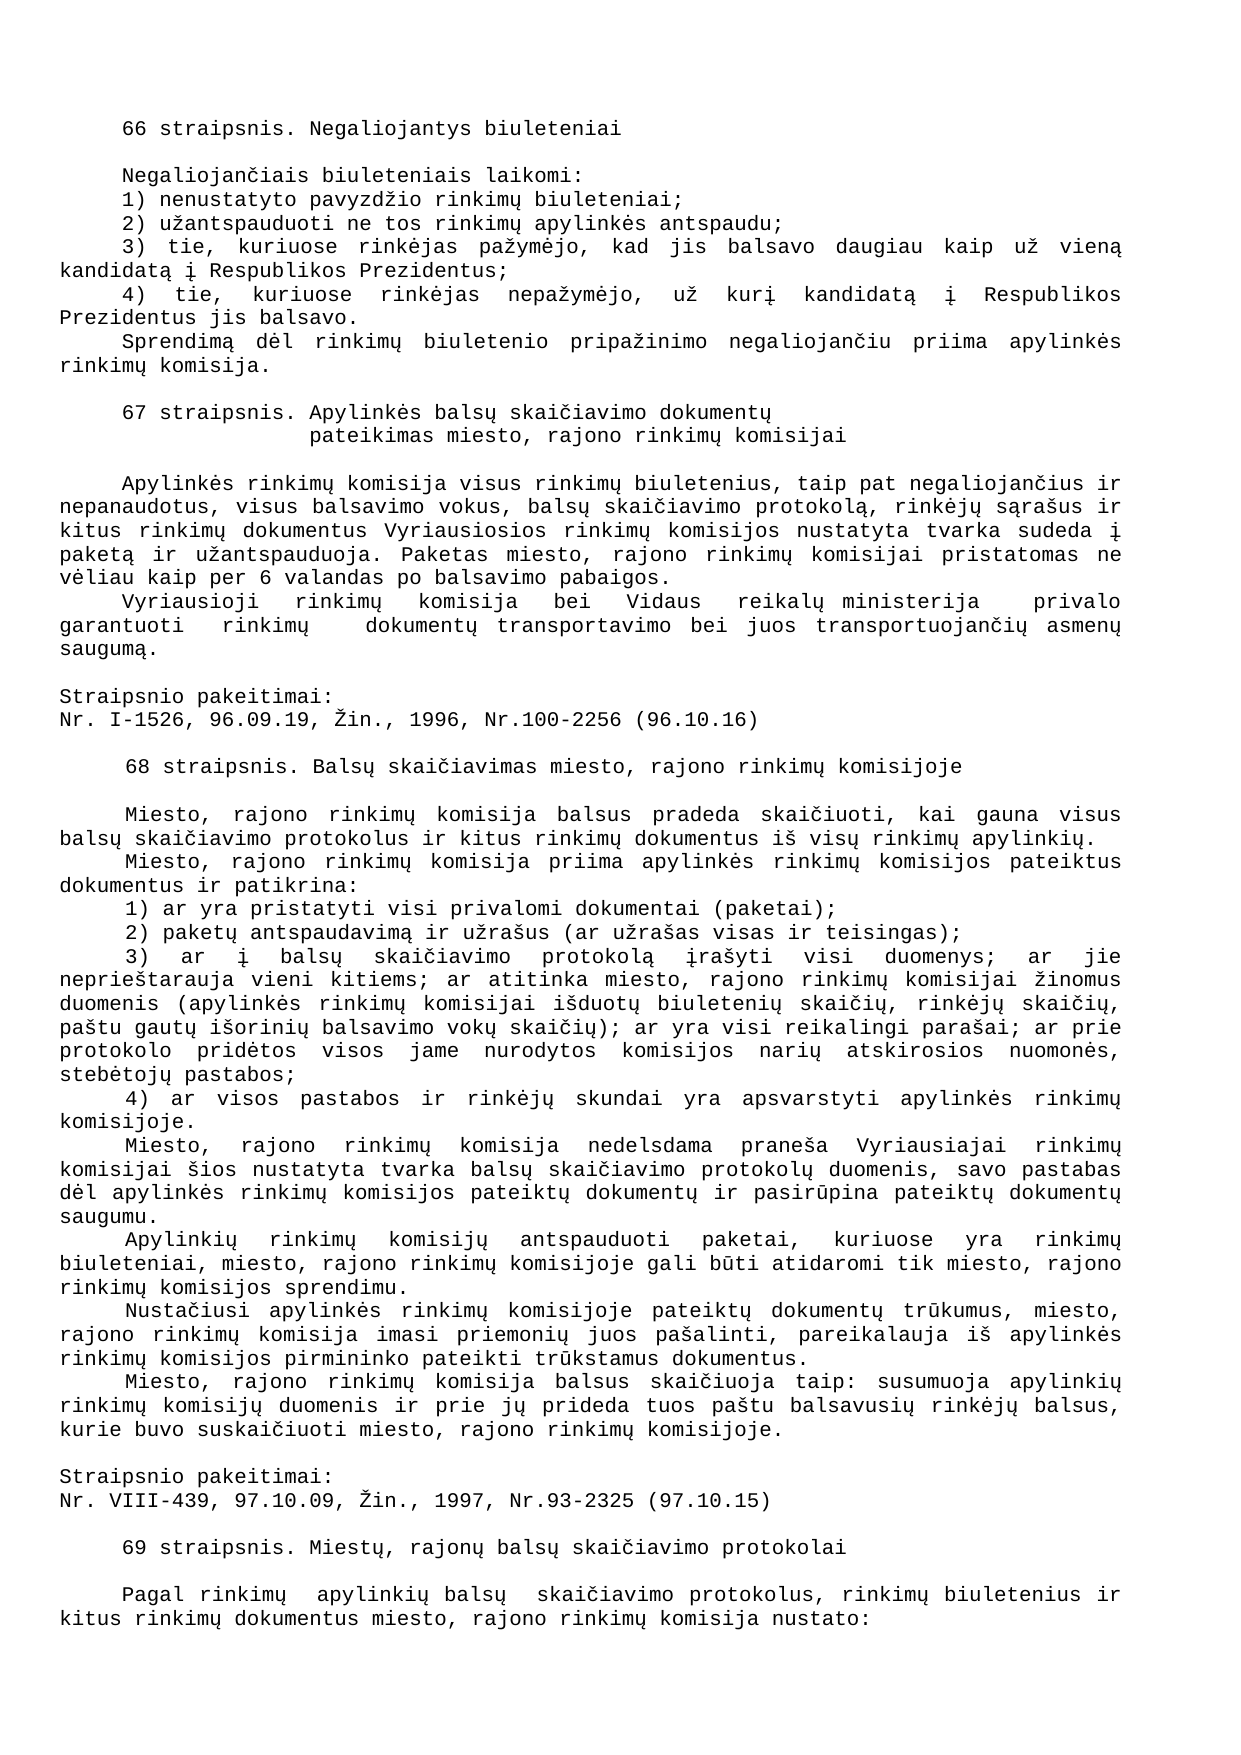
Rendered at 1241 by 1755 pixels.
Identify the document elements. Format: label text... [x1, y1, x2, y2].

text Apylinkių rinkimų komisijų antspauduoti paketai, kuriuose yra rinkimų biuleteniai, miesto, rajono rinkimų komisijoje gali būti atidaromi tik miesto, rajono rinkimų komisijos sprendimu. [59, 1229, 1122, 1300]
text 1) nenustatyto pavyzdžio rinkimų biuleteniai; [59, 189, 1122, 213]
text 68 straipsnis. Balsų skaičiavimas miesto, rajono rinkimų komisijoje [59, 757, 1122, 780]
text pateikimas miesto, rajono rinkimų komisijai [59, 426, 1122, 449]
text Nr. VIII-439, 97.10.09, Žin., 1997, Nr.93-2325 (97.10.15) [59, 1489, 1122, 1513]
text Miesto, rajono rinkimų komisija priima apylinkės rinkimų komisijos pateiktus dokumentus ir patikrina: [59, 851, 1122, 898]
text 1) ar yra pristatyti visi privalomi dokumentai (paketai); [59, 898, 1122, 922]
text Miesto, rajono rinkimų komisija balsus skaičiuoja taip: susumuoja apylinkių rinkimų komisijų duomenis ir prie jų prideda tuos paštu balsavusių rinkėjų balsus, kurie buvo suskaičiuoti miesto, rajono rinkimų komisijoje. [59, 1371, 1122, 1442]
text 69 straipsnis. Miestų, rajonų balsų skaičiavimo protokolai [59, 1537, 1122, 1561]
text Nr. I-1526, 96.09.19, Žin., 1996, Nr.100-2256 (96.10.16) [59, 709, 1122, 733]
text 4) tie, kuriuose rinkėjas nepažymėjo, už kurį kandidatą į Respublikos Prezidentus jis balsavo. [59, 284, 1122, 331]
text Pagal rinkimų apylinkių balsų skaičiavimo protokolus, rinkimų biuletenius ir kitus rinkimų dokumentus miesto, rajono rinkimų komisija nustato: [59, 1584, 1122, 1631]
text 2) paketų antspaudavimą ir užrašus (ar užrašas visas ir teisingas); [59, 922, 1122, 946]
text Straipsnio pakeitimai: [59, 686, 1122, 709]
text Negaliojančiais biuleteniais laikomi: [59, 165, 1122, 189]
text Miesto, rajono rinkimų komisija balsus pradeda skaičiuoti, kai gauna visus balsų skaičiavimo protokolus ir kitus rinkimų dokumentus iš visų rinkimų apylinkių. [59, 804, 1122, 851]
text 2) užantspauduoti ne tos rinkimų apylinkės antspaudu; [59, 213, 1122, 236]
text Miesto, rajono rinkimų komisija nedelsdama praneša Vyriausiajai rinkimų komisijai šios nustatyta tvarka balsų skaičiavimo protokolų duomenis, savo pastabas dėl apylinkės rinkimų komisijos pateiktų dokumentų ir pasirūpina pateiktų dokumentų saugumu. [59, 1135, 1122, 1229]
text Sprendimą dėl rinkimų biuletenio pripažinimo negaliojančiu priima apylinkės rinkimų komisija. [59, 331, 1122, 378]
text Nustačiusi apylinkės rinkimų komisijoje pateiktų dokumentų trūkumus, miesto, rajono rinkimų komisija imasi priemonių juos pašalinti, pareikalauja iš apylinkės rinkimų komisijos pirmininko pateikti trūkstamus dokumentus. [59, 1300, 1122, 1371]
text Straipsnio pakeitimai: [59, 1466, 1122, 1489]
text 4) ar visos pastabos ir rinkėjų skundai yra apsvarstyti apylinkės rinkimų komisijoje. [59, 1088, 1122, 1135]
text Apylinkės rinkimų komisija visus rinkimų biuletenius, taip pat negaliojančius ir nepanaudotus, visus balsavimo vokus, balsų skaičiavimo protokolą, rinkėjų sąrašus ir kitus rinkimų dokumentus Vyriausiosios rinkimų komisijos nustatyta tvarka sudeda į paketą ir užantspauduoja. Paketas miesto, rajono rinkimų komisijai pristatomas ne vėliau kaip per 6 valandas po balsavimo pabaigos. [59, 473, 1122, 591]
text 67 straipsnis. Apylinkės balsų skaičiavimo dokumentų [59, 402, 1122, 426]
text 66 straipsnis. Negaliojantys biuleteniai [59, 118, 1122, 142]
text Vyriausioji rinkimų komisija bei Vidaus reikalų ministerija privalo garantuoti rinkimų dokumentų transportavimo bei juos transportuojančių asmenų saugumą. [59, 591, 1122, 662]
text 3) tie, kuriuose rinkėjas pažymėjo, kad jis balsavo daugiau kaip už vieną kandidatą į Respublikos Prezidentus; [59, 236, 1122, 284]
text 3) ar į balsų skaičiavimo protokolą įrašyti visi duomenys; ar jie neprieštarauja vieni kitiems; ar atitinka miesto, rajono rinkimų komisijai žinomus duomenis (apylinkės rinkimų komisijai išduotų biuletenių skaičių, rinkėjų skaičių, paštu gautų išorinių balsavimo vokų skaičių); ar yra visi reikalingi parašai; ar prie protokolo pridėtos visos jame nurodytos komisijos narių atskirosios nuomonės, stebėtojų pastabos; [59, 946, 1122, 1088]
